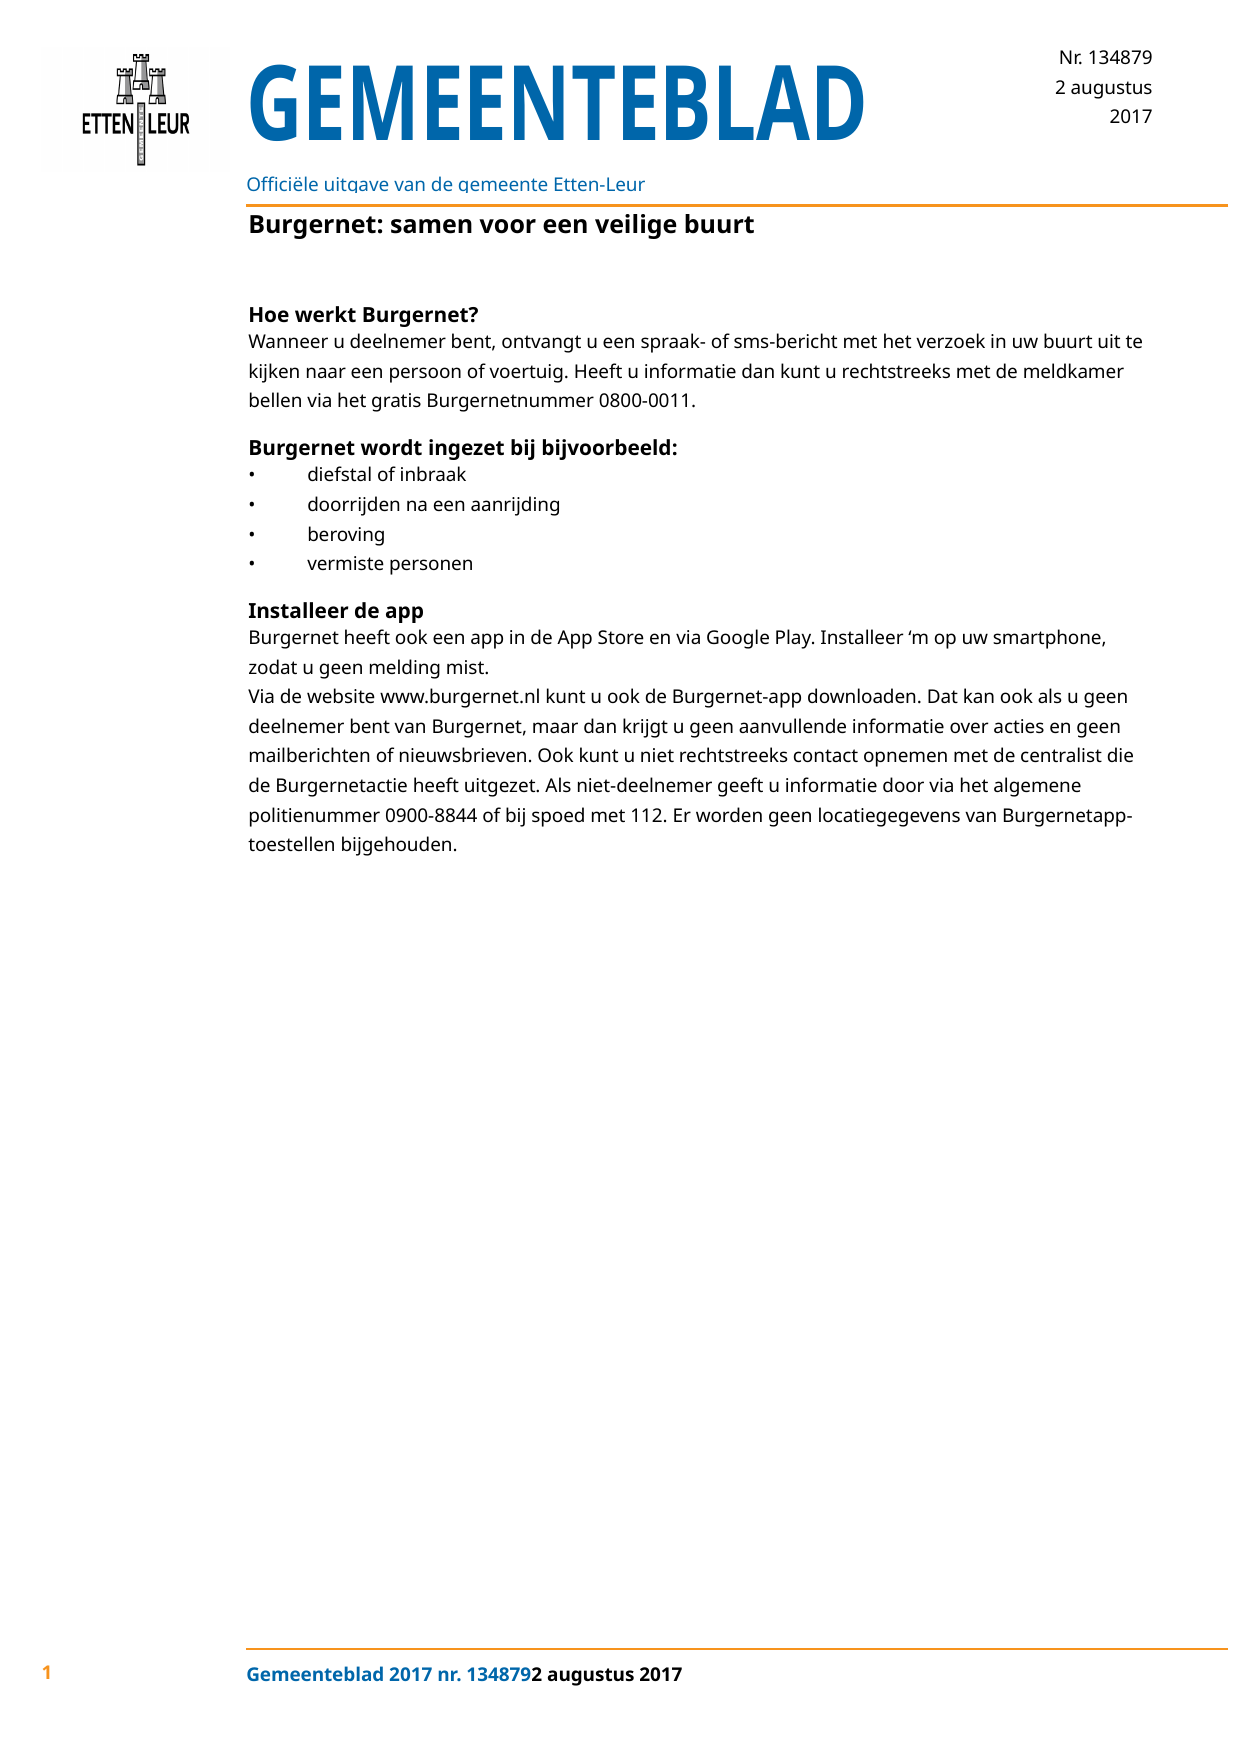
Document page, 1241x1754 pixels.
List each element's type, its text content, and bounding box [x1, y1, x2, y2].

text Hoe werkt Burgernet? [248, 300, 1152, 328]
list vermiste personen [248, 550, 1152, 576]
list doorrijden na een aanrijding [248, 491, 1152, 517]
list beroving [248, 521, 1152, 546]
text Burgernet wordt ingezet bij bijvoorbeeld: [248, 433, 1152, 462]
text Burgernet: samen voor een veilige buurt [248, 207, 1152, 241]
text Burgernet heeft ook een app in de App Store en via Google Play. Installeer ‘m op uw smartphone, zodat u geen melding mist. [248, 624, 1152, 680]
list diefstal of inbraak [248, 462, 1152, 487]
text Wanneer u deelnemer bent, ontvangt u een spraak- of sms-bericht met het verzoek in uw buurt uit te kijken naar een persoon of voertuig. Heeft u informatie dan kunt u rechtstreeks met de meldkamer bellen via het gratis Burgernetnummer 0800-0011. [248, 328, 1152, 413]
picture [41, 47, 231, 172]
text Via de website www.burgernet.nl kunt u ook de Burgernet-app downloaden. Dat kan ook als u geen deelnemer bent van Burgernet, maar dan krijgt u geen aanvullende informatie over acties en geen mailberichten of nieuwsbrieven. Ook kunt u niet rechtstreeks contact opnemen met de centralist die de Burgernetactie heeft uitgezet. Als niet-deelnemer geeft u informatie door via het algemene politienummer 0900-8844 of bij spoed met 112. Er worden geen locatiegegevens van Burgernetapp-toestellen bijgehouden. [248, 683, 1152, 857]
text Installeer de app [248, 596, 1152, 624]
